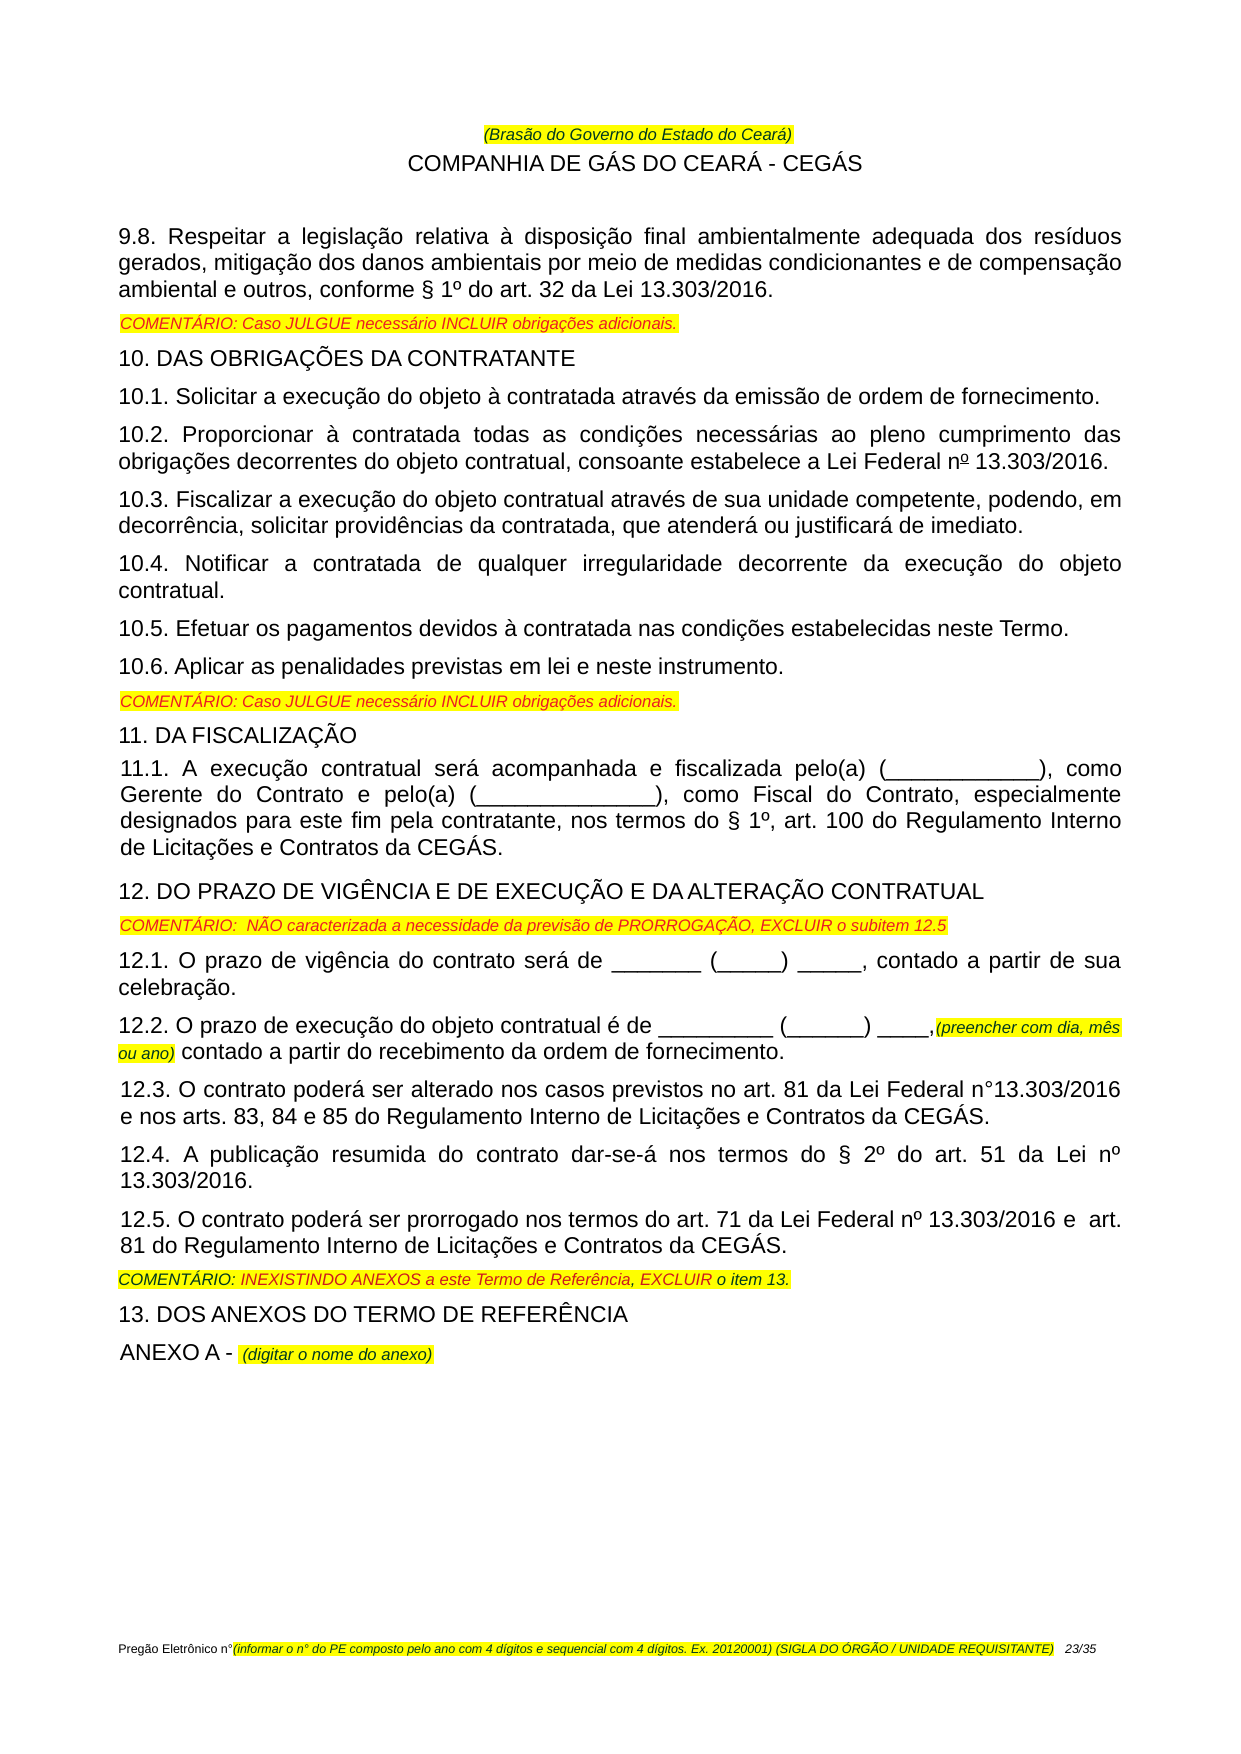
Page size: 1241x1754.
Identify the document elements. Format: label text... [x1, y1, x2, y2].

text 12.5. O contrato poderá ser prorrogado nos termos do art. 71 da Lei Federal nº 13.303/2016 e art. 81 do Regulamento Interno de Licitações e Contratos da CEGÁS. [120, 1206, 1122, 1258]
text 10.1. Solicitar a execução do objeto à contratada através da emissão de ordem de fornecimento. [118, 383, 1122, 409]
text 11. DA FISCALIZAÇÃO [118, 722, 1122, 749]
text 10.3. Fiscalizar a execução do objeto contratual através de sua unidade competente, podendo, em decorrência, solicitar providências da contratada, que atenderá ou justificará de imediato. [118, 486, 1122, 538]
text ANEXO A - (digitar o nome do anexo) [119, 1339, 1122, 1366]
text 12.1. O prazo de vigência do contrato será de _______ (_____) _____, contado a partir de sua celebração. [118, 947, 1122, 1000]
text COMENTÁRIO: INEXISTINDO ANEXOS a este Termo de Referência, EXCLUIR o item 13. [118, 1270, 1122, 1289]
text 12.3. O contrato poderá ser alterado nos casos previstos no art. 81 da Lei Federal n°13.303/2016 e nos arts. 83, 84 e 85 do Regulamento Interno de Licitações e Contratos da CEGÁS. [120, 1076, 1122, 1129]
text 10. DAS OBRIGAÇÕES DA CONTRATANTE [118, 345, 1122, 371]
text COMENTÁRIO: NÃO caracterizada a necessidade da previsão de PRORROGAÇÃO, EXCLUIR o subitem 12.5 [119, 916, 1122, 935]
text 13. DOS ANEXOS DO TERMO DE REFERÊNCIA [118, 1301, 1122, 1327]
text 10.4. Notificar a contratada de qualquer irregularidade decorrente da execução do objeto contratual. [118, 550, 1122, 603]
text 12. DO PRAZO DE VIGÊNCIA E DE EXECUÇÃO E DA ALTERAÇÃO CONTRATUAL [118, 878, 1122, 904]
text 10.5. Efetuar os pagamentos devidos à contratada nas condições estabelecidas neste Termo. [118, 615, 1122, 641]
text 9.8. Respeitar a legislação relativa à disposição final ambientalmente adequada dos resíduos gerados, mitigação dos danos ambientais por meio de medidas condicionantes e de compensação ambiental e outros, conforme § 1º do art. 32 da Lei 13.303/2016. [118, 223, 1122, 302]
text 12.2. O prazo de execução do objeto contratual é de _________ (______) ____,(preencher com dia, mês ou ano) contado a partir do recebimento da ordem de fornecimento. [118, 1012, 1122, 1064]
text COMENTÁRIO: Caso JULGUE necessário INCLUIR obrigações adicionais. [120, 314, 1122, 333]
text 10.6. Aplicar as penalidades previstas em lei e neste instrumento. [118, 653, 1122, 679]
text 11.1. A execução contratual será acompanhada e fiscalizada pelo(a) (____________), como Gerente do Contrato e pelo(a) (______________), como Fiscal do Contrato, especialmente designados para este fim pela contratante, nos termos do § 1º, art. 100 do Regulamento Interno de Licitações e Contratos da CEGÁS. [120, 755, 1122, 860]
text 12.4. A publicação resumida do contrato dar-se-á nos termos do § 2º do art. 51 da Lei nº 13.303/2016. [119, 1141, 1122, 1194]
text 10.2. Proporcionar à contratada todas as condições necessárias ao pleno cumprimento das obrigações decorrentes do objeto contratual, consoante estabelece a Lei Federal no 13.303/2016. [118, 421, 1122, 474]
text COMENTÁRIO: Caso JULGUE necessário INCLUIR obrigações adicionais. [120, 691, 1122, 711]
